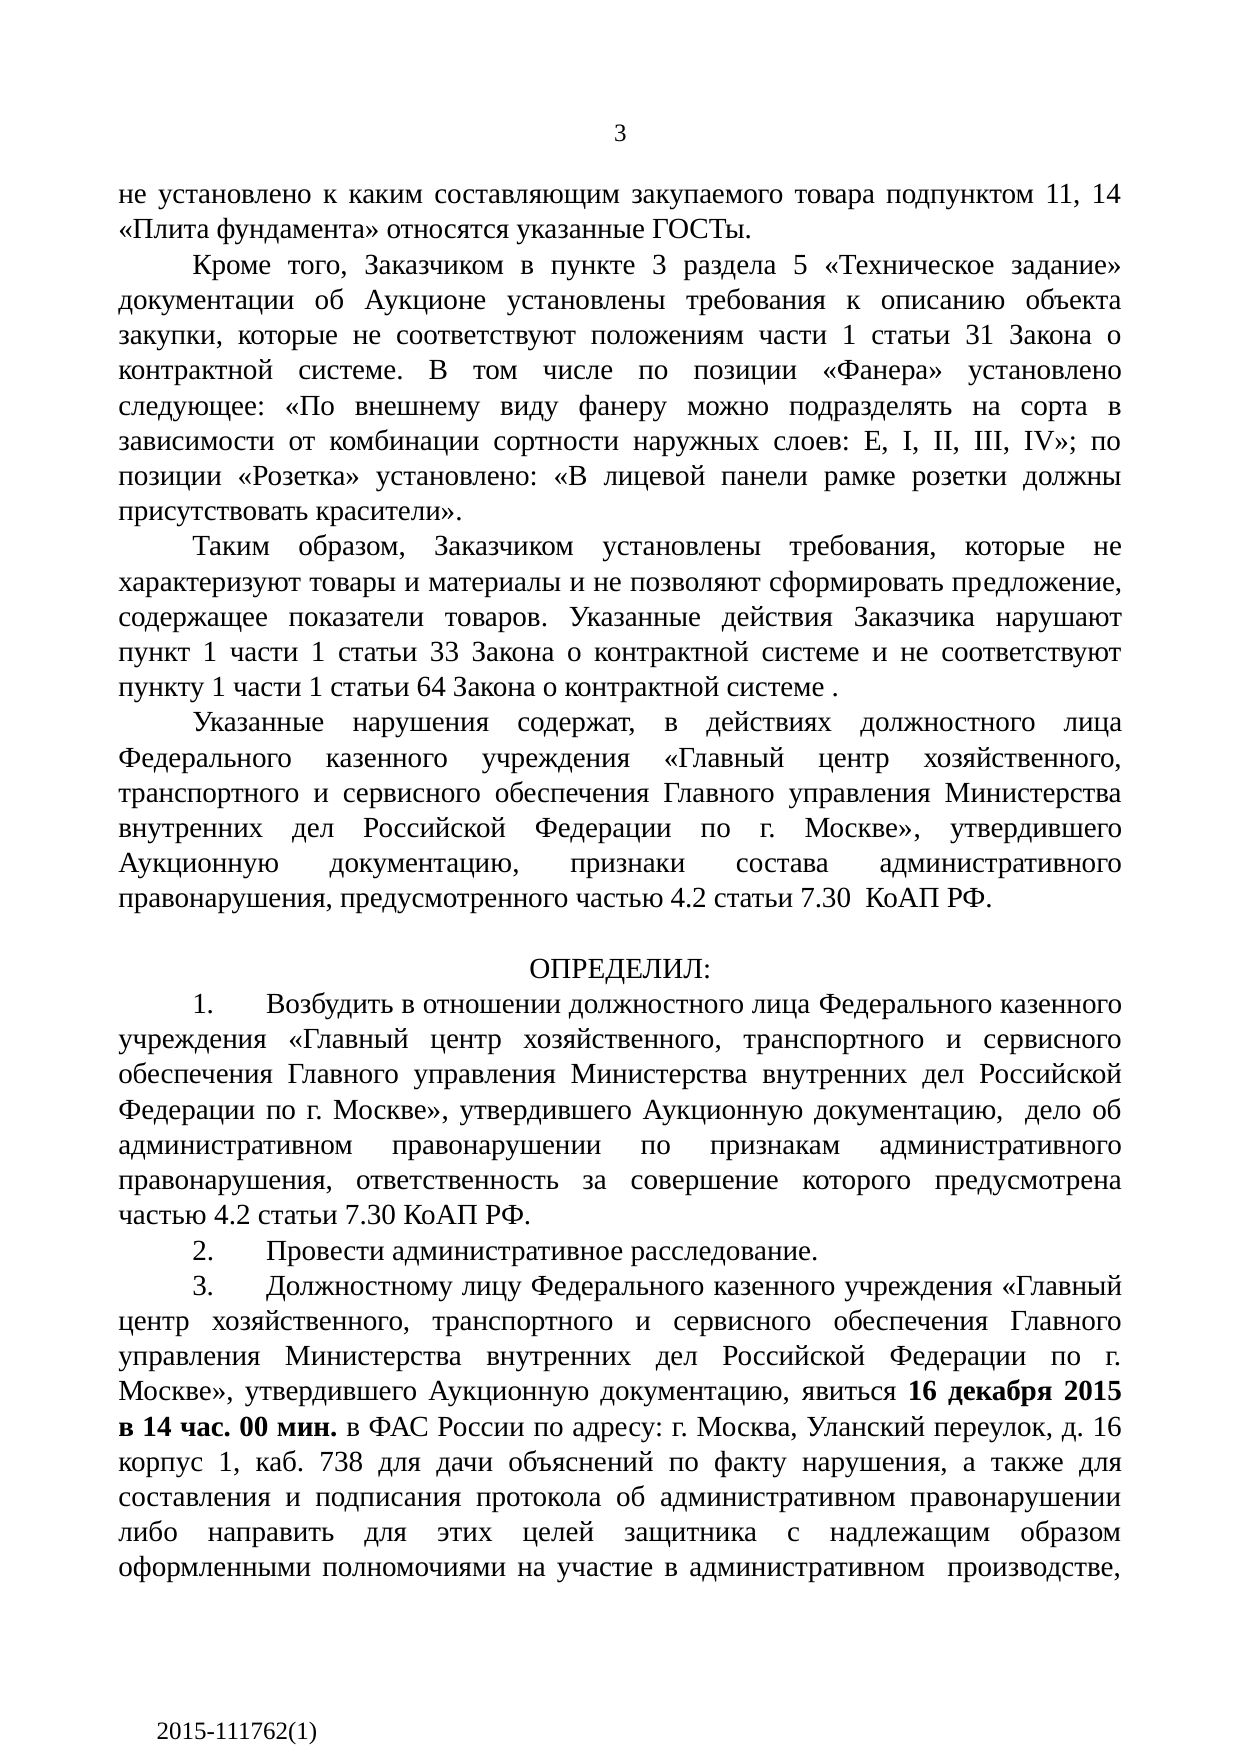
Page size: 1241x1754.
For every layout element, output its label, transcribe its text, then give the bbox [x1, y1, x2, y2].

text не установлено к каким составляющим закупаемого товара подпунктом 11, 14 «Плита фундамента» относятся указанные ГОСТы. [118, 176, 1122, 245]
text 1. Возбудить в отношении должностного лица Федерального казенного учреждения «Главный центр хозяйственного, транспортного и сервисного обеспечения Главного управления Министерства внутренних дел Российской Федерации по г. Москве», утвердившего Аукционную документацию, дело об административном правонарушении по признакам административного правонарушения, ответственность за совершение которого предусмотрена частью 4.2 статьи 7.30 КоАП РФ. [118, 986, 1122, 1231]
text ОПРЕДЕЛИЛ: [118, 951, 1122, 984]
text Указанные нарушения содержат, в действиях должностного лица Федерального казенного учреждения «Главный центр хозяйственного, транспортного и сервисного обеспечения Главного управления Министерства внутренних дел Российской Федерации по г. Москве», утвердившего Аукционную документацию, признаки состава административного правонарушения, предусмотренного частью 4.2 статьи 7.30 КоАП РФ. [118, 704, 1122, 914]
text 2. Провести административное расследование. [118, 1233, 1122, 1266]
text 3. Должностному лицу Федерального казенного учреждения «Главный центр хозяйственного, транспортного и сервисного обеспечения Главного управления Министерства внутренних дел Российской Федерации по г. Москве», утвердившего Аукционную документацию, явиться 16 декабря 2015 в 14 час. 00 мин. в ФАС России по адресу: г. Москва, Уланский переулок, д. 16 корпус 1, каб. 738 для дачи объяснений по факту нарушения, а также для составления и подписания протокола об административном правонарушении либо направить для этих целей защитника с надлежащим образом оформленными полномочиями на участие в административном производстве, [118, 1268, 1122, 1583]
text Таким образом, Заказчиком установлены требования, которые не характеризуют товары и материалы и не позволяют сформировать предложение, содержащее показатели товаров. Указанные действия Заказчика нарушают пункт 1 части 1 статьи 33 Закона о контрактной системе и не соответствуют пункту 1 части 1 статьи 64 Закона о контрактной системе . [118, 528, 1122, 703]
text Кроме того, Заказчиком в пункте 3 раздела 5 «Техническое задание» документации об Аукционе установлены требования к описанию объекта закупки, которые не соответствуют положениям части 1 статьи 31 Закона о контрактной системе. В том числе по позиции «Фанера» установлено следующее: «По внешнему виду фанеру можно подразделять на сорта в зависимости от комбинации сортности наружных слоев: E, I, II, III, IV»; по позиции «Розетка» установлено: «В лицевой панели рамке розетки должны присутствовать красители». [118, 247, 1122, 527]
